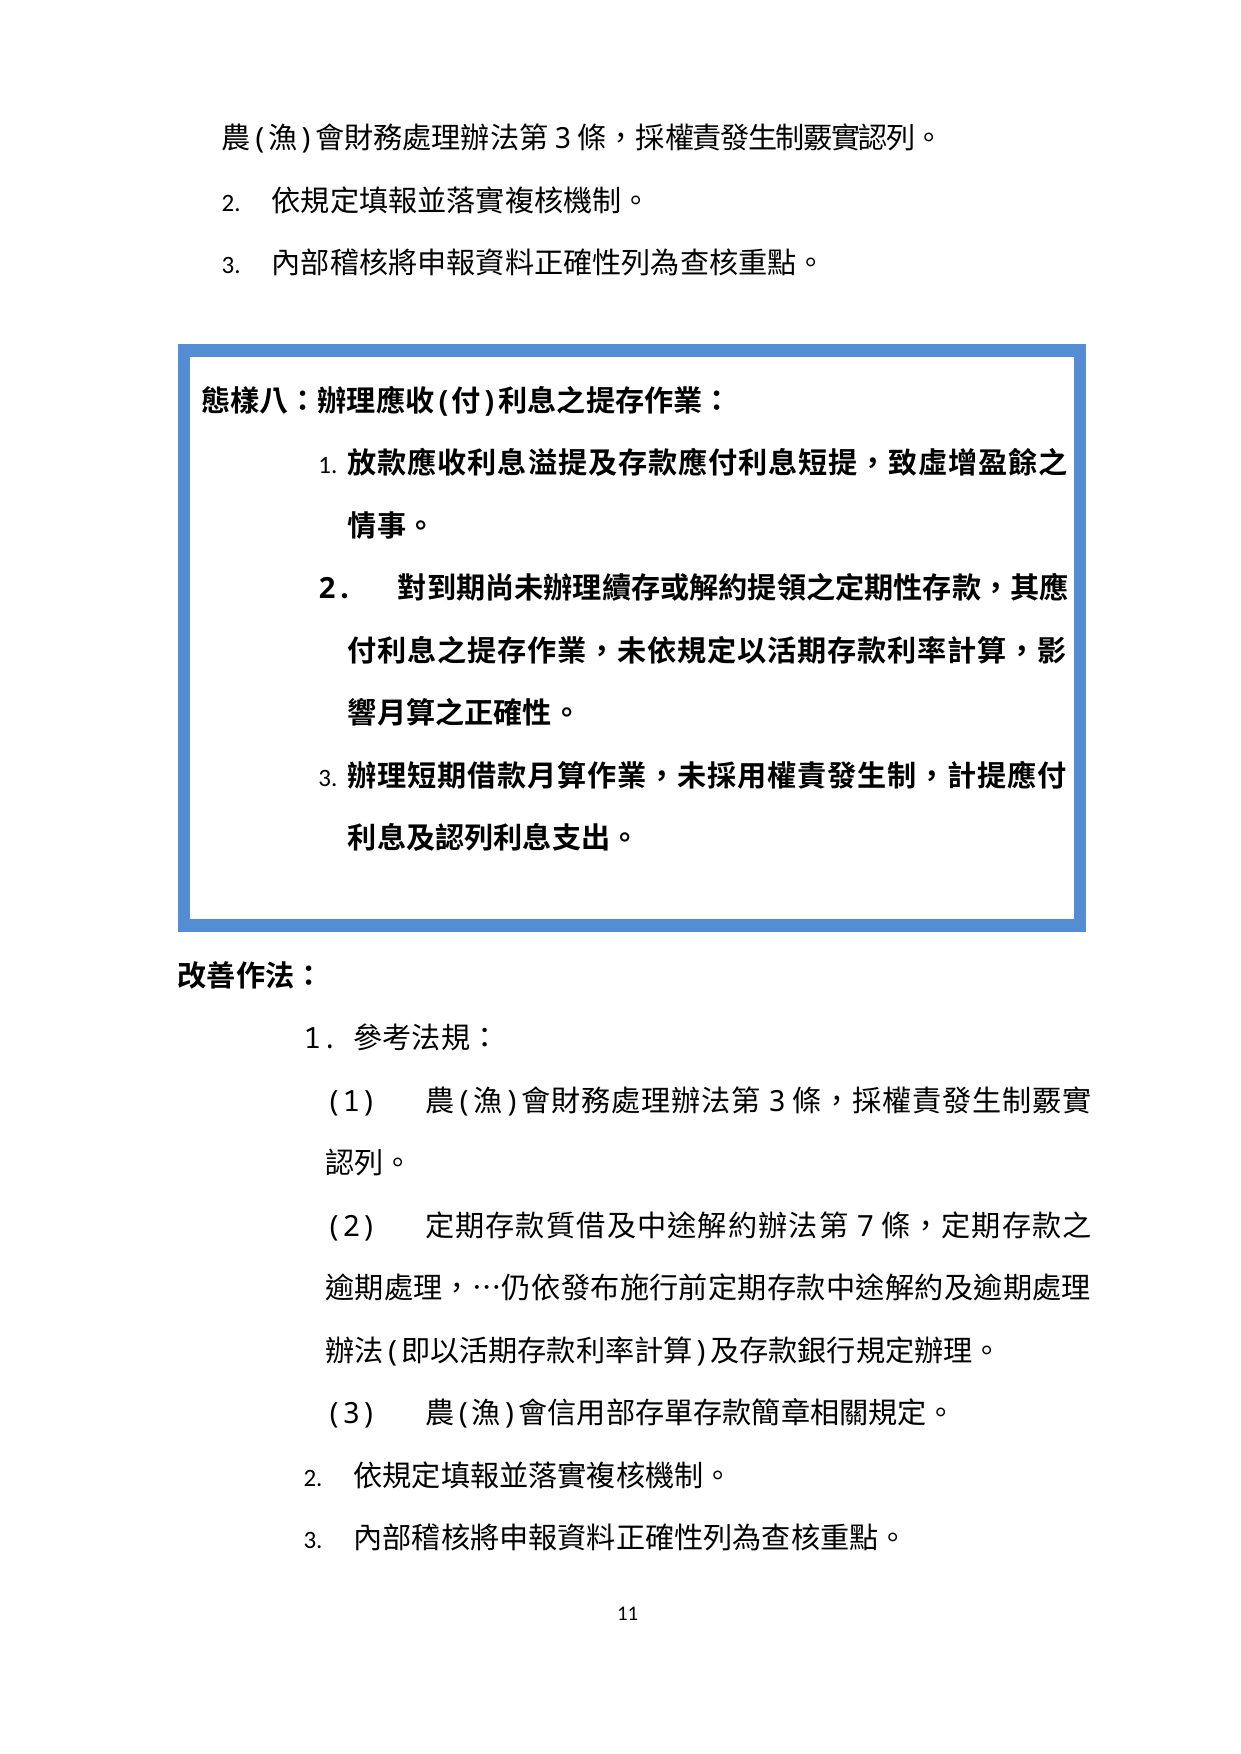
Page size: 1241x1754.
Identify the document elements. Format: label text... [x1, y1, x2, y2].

list 農(漁)會信用部存單存款簡章相關規定。 [325, 1369, 1092, 1432]
text 農(漁)會財務處理辦法第3條，採權責發生制覈實認列。 [221, 94, 1092, 157]
list 定期存款質借及中途解約辦法第7條，定期存款之逾期處理，…仍依發布施行前定期存款中途解約及逾期處理辦法(即以活期存款利率計算)及存款銀行規定辦理。 [325, 1182, 1092, 1369]
list 依規定填報並落實複核機制。 [221, 157, 1092, 219]
list 內部稽核將申報資料正確性列為查核重點。 [221, 219, 1092, 282]
table_header 態樣八：辦理應收(付)利息之提存作業： 放款應收利息溢提及存款應付利息短提，致虛增盈餘之情事。 對到期尚未辦理續存或解約提領之定期性存款，其應付利息之提存作業，未依規定以活期存款利率計算，影響月算之正確性。 辦理短期借款月算作業，未採用權責發生制，計提應付利息及認列利息支出。 [190, 357, 1074, 919]
list 依規定填報並落實複核機制。 [303, 1432, 1092, 1494]
list 內部稽核將申報資料正確性列為查核重點。 [303, 1494, 1092, 1557]
list 參考法規： [303, 994, 1092, 1057]
text 改善作法： [177, 932, 1092, 994]
list 農(漁)會財務處理辦法第3條，採權責發生制覈實認列。 [325, 1057, 1092, 1182]
